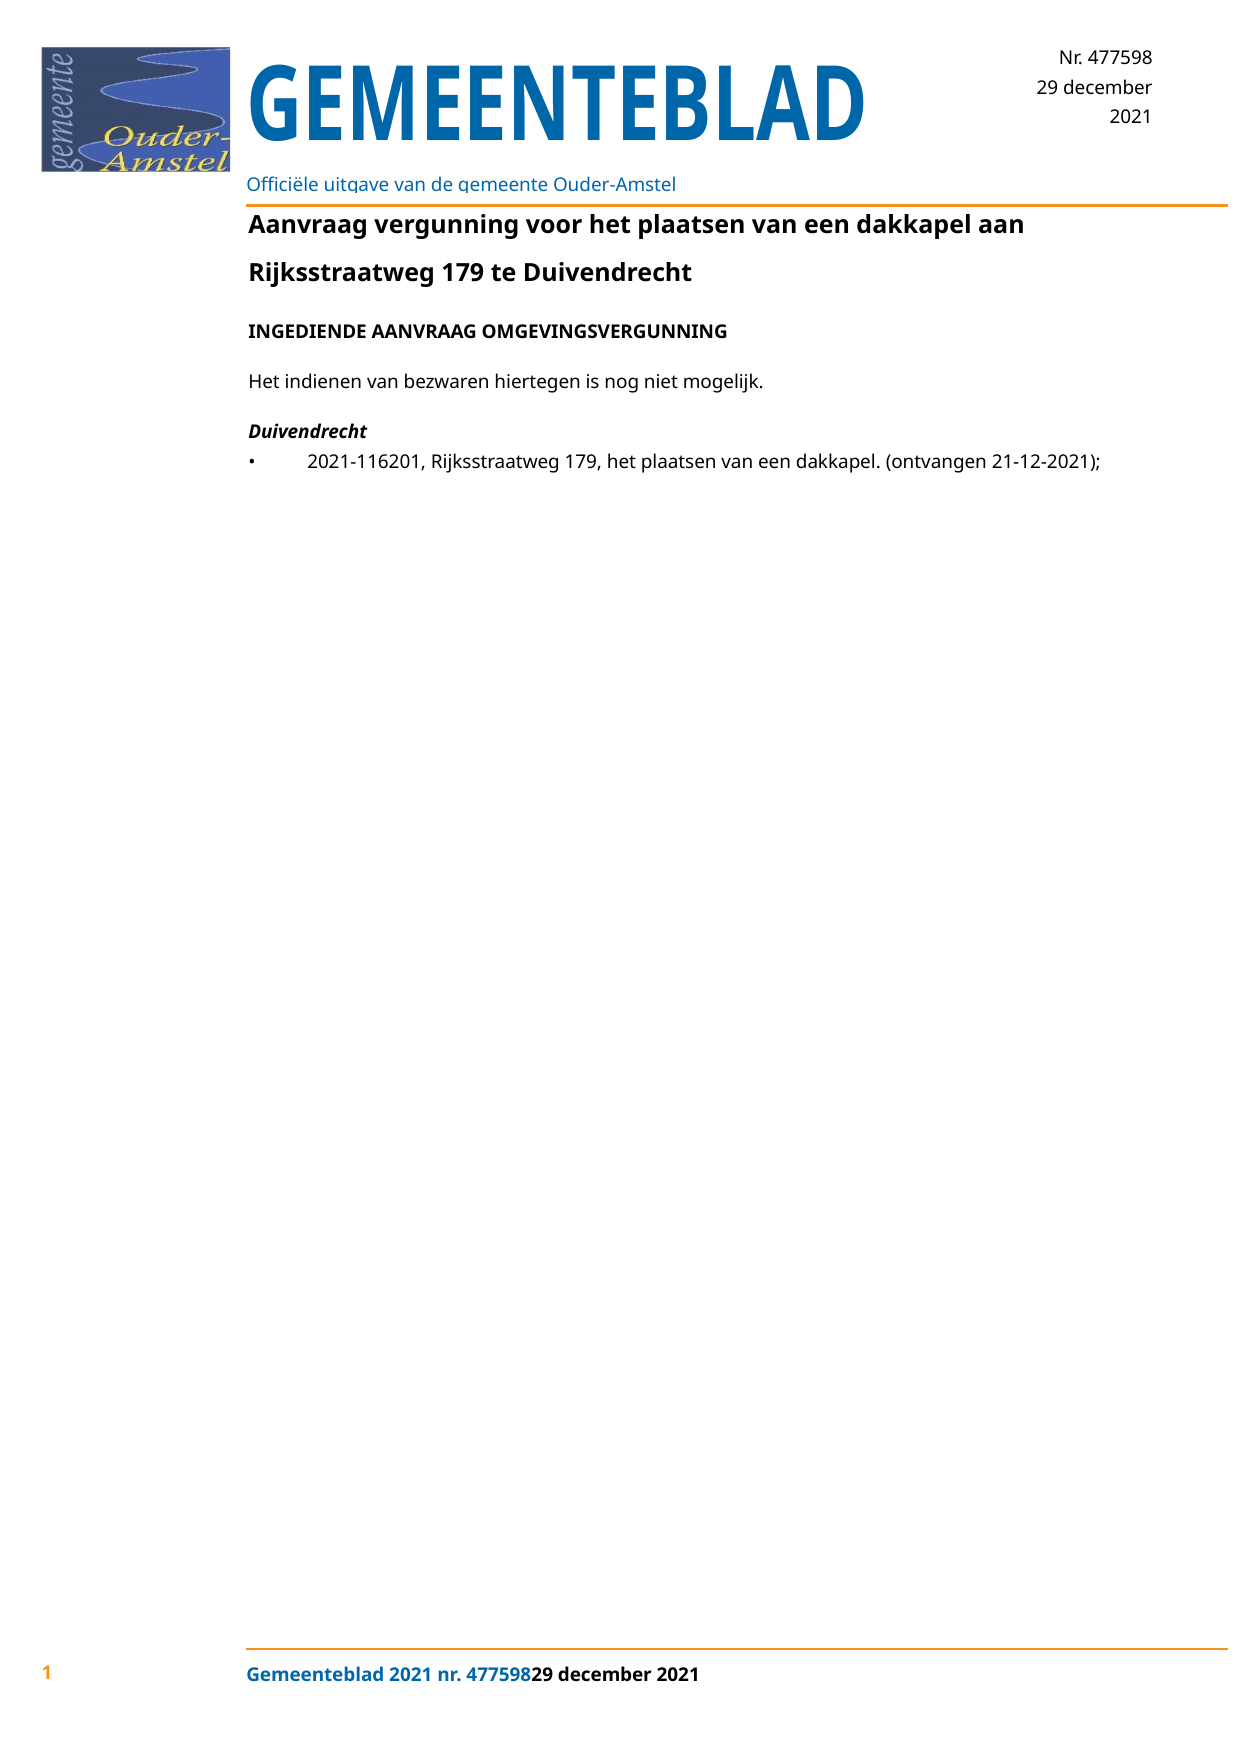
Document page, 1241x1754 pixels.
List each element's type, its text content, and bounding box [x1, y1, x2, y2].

picture [41, 47, 231, 172]
text Duivendrecht [248, 419, 1152, 444]
text Aanvraag vergunning voor het plaatsen van een dakkapel aan Rijksstraatweg 179 te Duivendrecht [248, 207, 1152, 288]
text Het indienen van bezwaren hiertegen is nog niet mogelijk. [248, 368, 1152, 394]
text INGEDIENDE AANVRAAG OMGEVINGSVERGUNNING [248, 318, 1152, 344]
list 2021-116201, Rijksstraatweg 179, het plaatsen van een dakkapel. (ontvangen 21-12-2021); [248, 448, 1152, 474]
